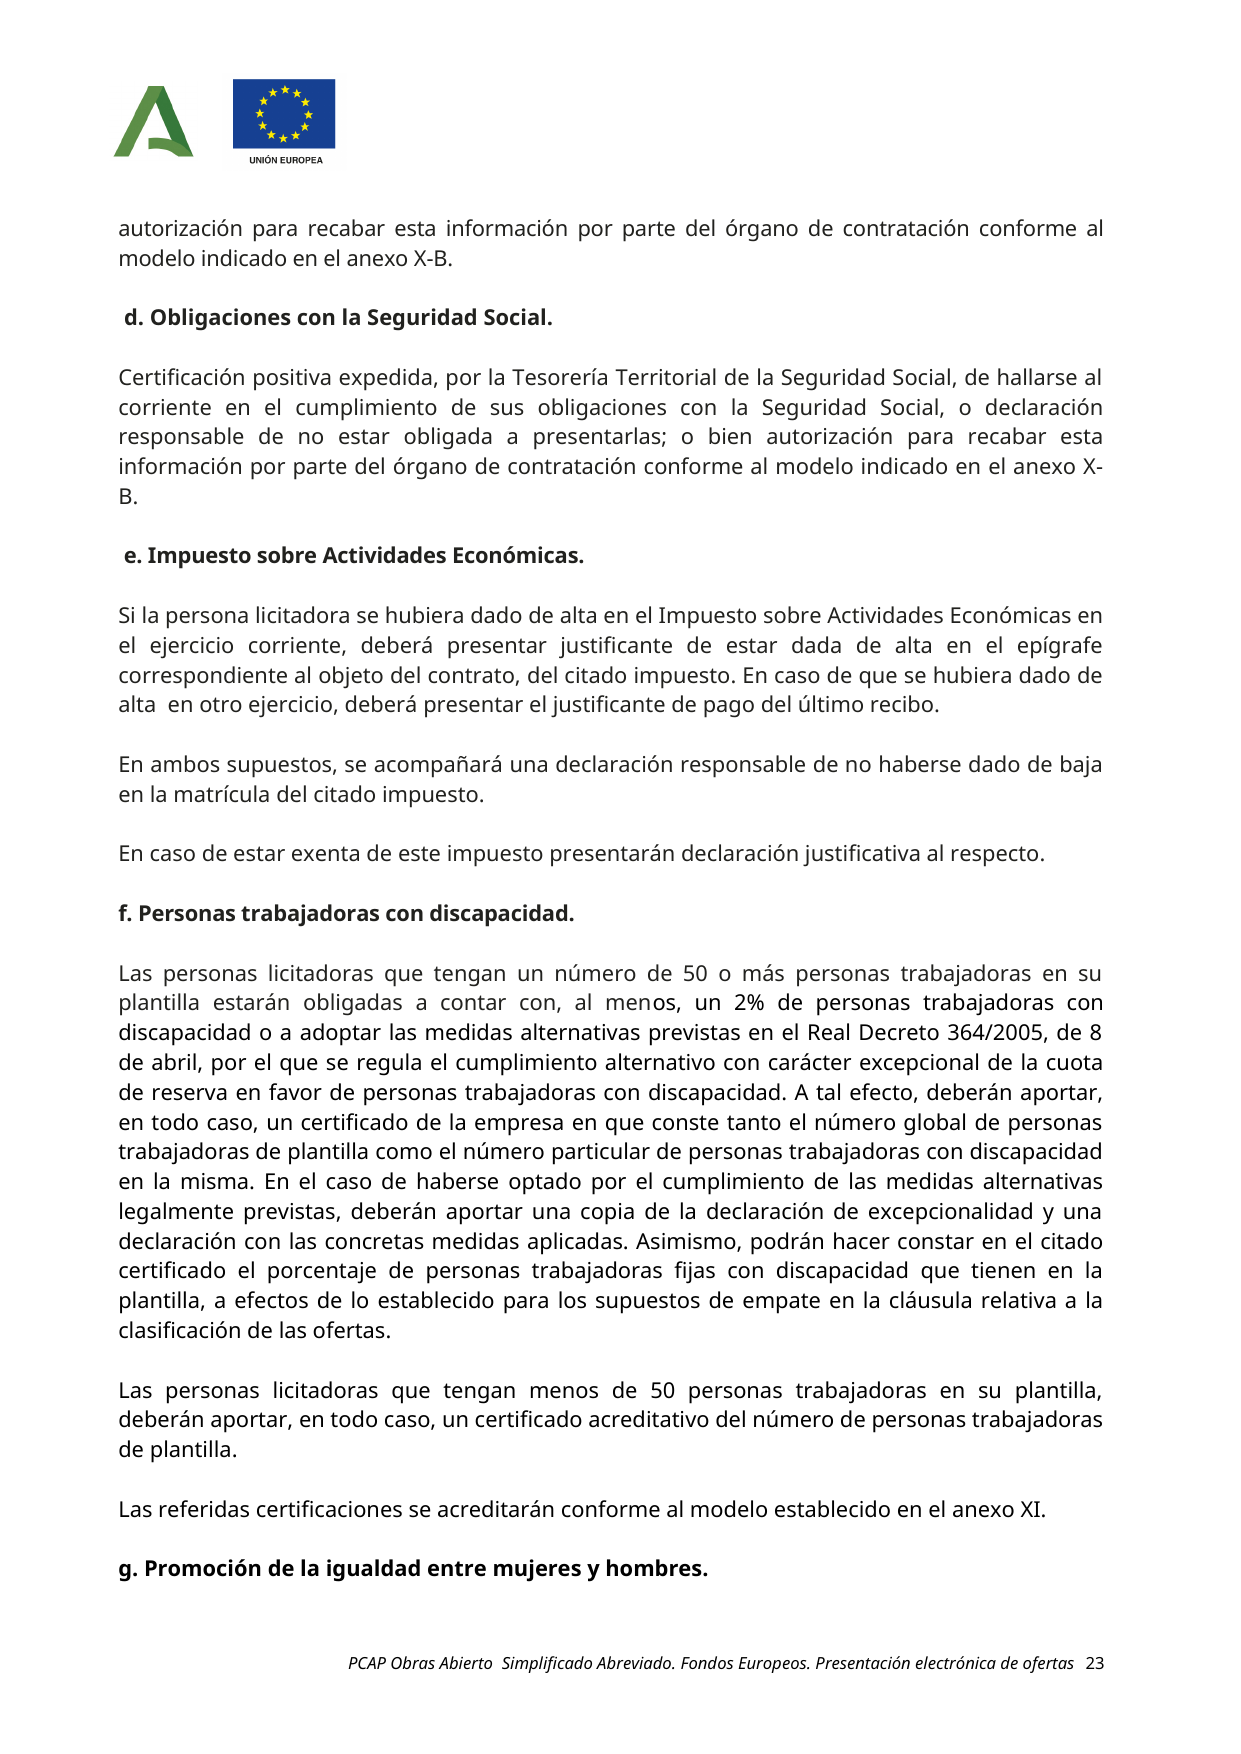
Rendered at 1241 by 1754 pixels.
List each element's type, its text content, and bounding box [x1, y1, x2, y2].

list autorización para recabar esta información por parte del órgano de contratación conforme al modelo indicado en el anexo X-B. [118, 213, 1104, 272]
picture [109, 81, 198, 161]
picture [221, 73, 347, 171]
text Si la persona licitadora se hubiera dado de alta en el Impuesto sobre Actividades Económicas en el ejercicio corriente, deberá presentar justificante de estar dada de alta en el epígrafe correspondiente al objeto del contrato, del citado impuesto. En caso de que se hubiera dado de alta en otro ejercicio, deberá presentar el justificante de pago del último recibo. [118, 600, 1104, 719]
list d. Obligaciones con la Seguridad Social. [118, 302, 1104, 332]
list e. Impuesto sobre Actividades Económicas. [118, 540, 1104, 570]
text Las referidas certificaciones se acreditarán conforme al modelo establecido en el anexo XI. [118, 1494, 1104, 1523]
text Las personas licitadoras que tengan menos de 50 personas trabajadoras en su plantilla, deberán aportar, en todo caso, un certificado acreditativo del número de personas trabajadoras de plantilla. [118, 1374, 1104, 1464]
text En ambos supuestos, se acompañará una declaración responsable de no haberse dado de baja en la matrícula del citado impuesto. [118, 749, 1104, 808]
text f. Personas trabajadoras con discapacidad. [118, 898, 1104, 928]
list Certificación positiva expedida, por la Tesorería Territorial de la Seguridad Social, de hallarse al corriente en el cumplimiento de sus obligaciones con la Seguridad Social, o declaración responsable de no estar obligada a presentarlas; o bien autorización para recabar esta información por parte del órgano de contratación conforme al modelo indicado en el anexo X-B. [118, 362, 1104, 511]
text En caso de estar exenta de este impuesto presentarán declaración justificativa al respecto. [118, 838, 1104, 868]
list g. Promoción de la igualdad entre mujeres y hombres. [83, 1553, 1104, 1583]
text Las personas licitadoras que tengan un número de 50 o más personas trabajadoras en su plantilla estarán obligadas a contar con, al menos, un 2% de personas trabajadoras con discapacidad o a adoptar las medidas alternativas previstas en el Real Decreto 364/2005, de 8 de abril, por el que se regula el cumplimiento alternativo con carácter excepcional de la cuota de reserva en favor de personas trabajadoras con discapacidad. A tal efecto, deberán aportar, en todo caso, un certificado de la empresa en que conste tanto el número global de personas trabajadoras de plantilla como el número particular de personas trabajadoras con discapacidad en la misma. En el caso de haberse optado por el cumplimiento de las medidas alternativas legalmente previstas, deberán aportar una copia de la declaración de excepcionalidad y una declaración con las concretas medidas aplicadas. Asimismo, podrán hacer constar en el citado certificado el porcentaje de personas trabajadoras fijas con discapacidad que tienen en la plantilla, a efectos de lo establecido para los supuestos de empate en la cláusula relativa a la clasificación de las ofertas. [118, 957, 1104, 1345]
